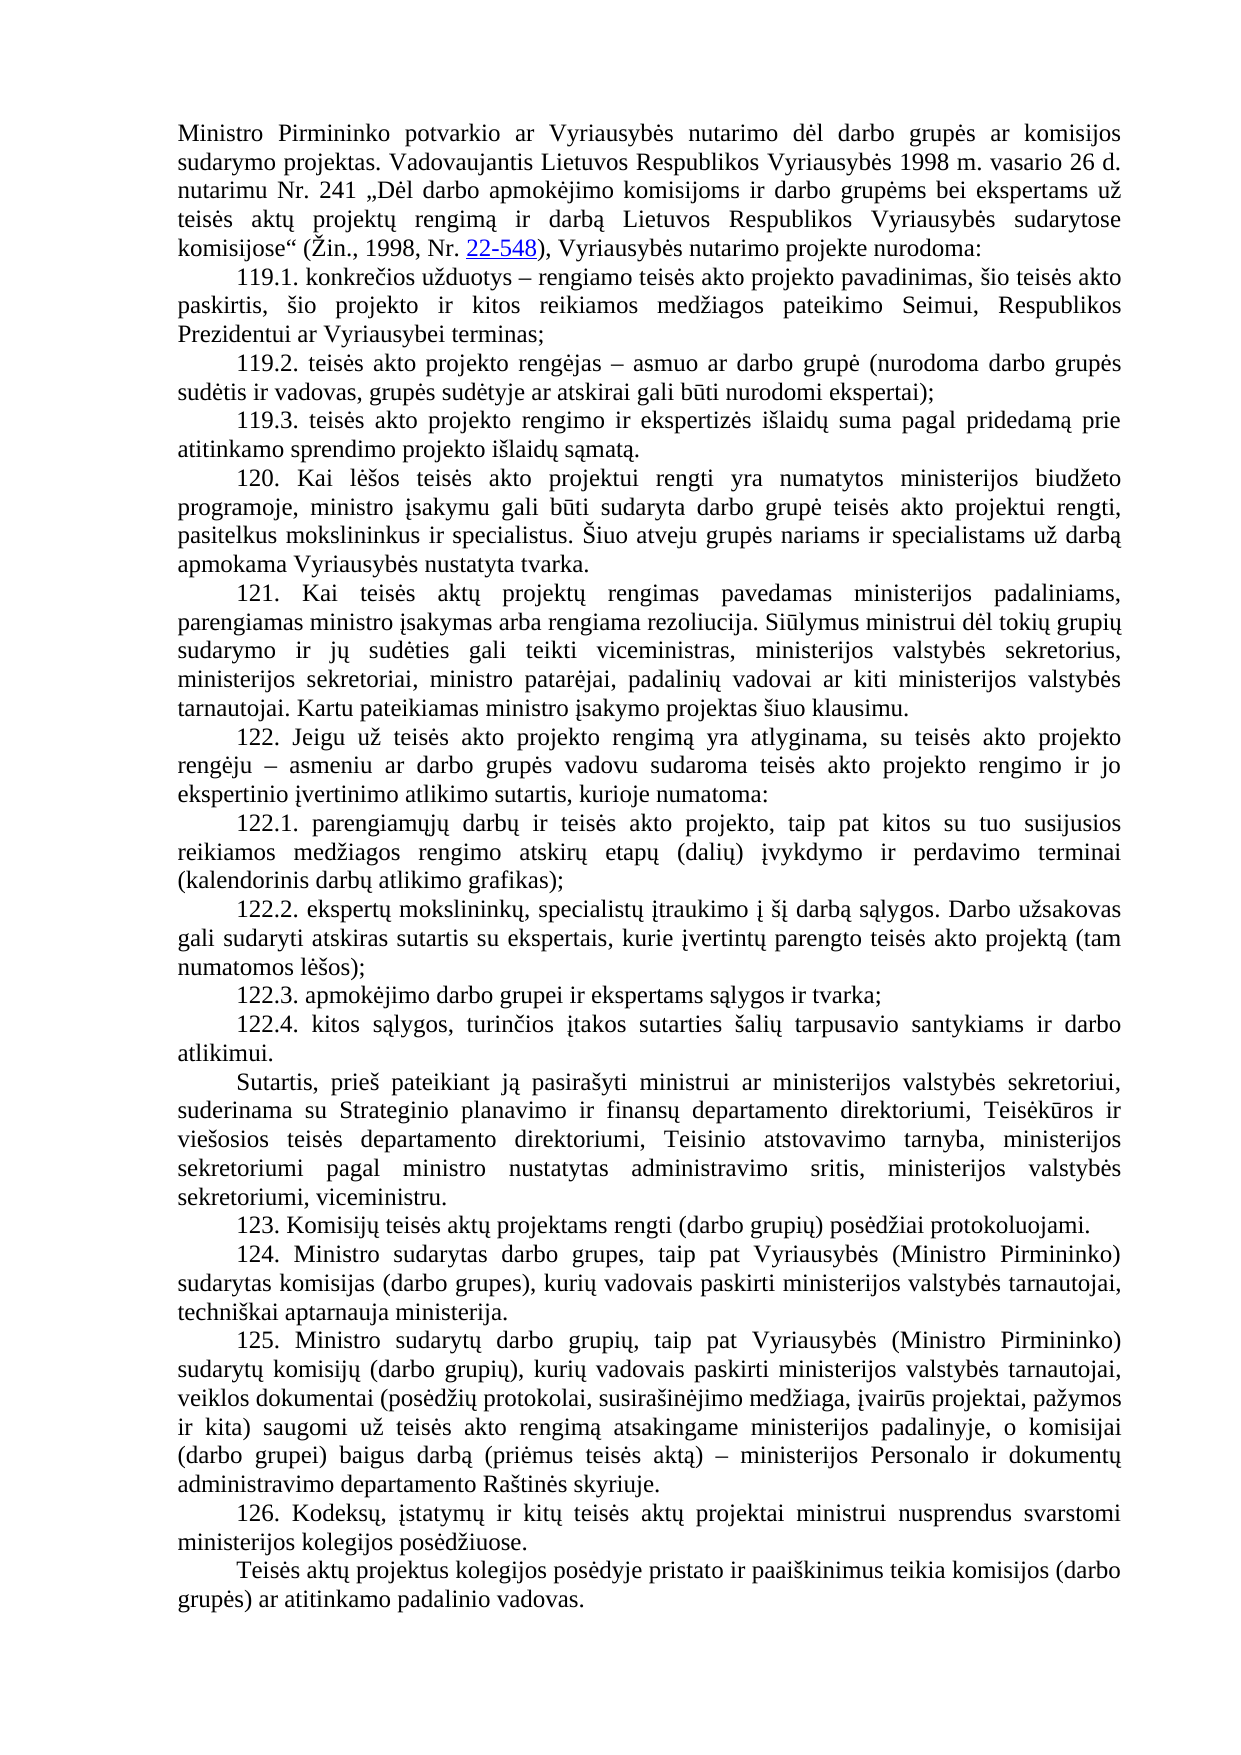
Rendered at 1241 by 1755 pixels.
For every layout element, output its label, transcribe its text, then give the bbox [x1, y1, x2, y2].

text 120. Kai lėšos teisės akto projektui rengti yra numatytos ministerijos biudžeto programoje, ministro įsakymu gali būti sudaryta darbo grupė teisės akto projektui rengti, pasitelkus mokslininkus ir specialistus. Šiuo atveju grupės nariams ir specialistams už darbą apmokama Vyriausybės nustatyta tvarka. [177, 463, 1122, 578]
text 122.4. kitos sąlygos, turinčios įtakos sutarties šalių tarpusavio santykiams ir darbo atlikimui. [177, 1009, 1122, 1067]
text 124. Ministro sudarytas darbo grupes, taip pat Vyriausybės (Ministro Pirmininko) sudarytas komisijas (darbo grupes), kurių vadovais paskirti ministerijos valstybės tarnautojai, techniškai aptarnauja ministerija. [177, 1239, 1122, 1326]
text 123. Komisijų teisės aktų projektams rengti (darbo grupių) posėdžiai protokoluojami. [177, 1211, 1122, 1239]
text 122. Jeigu už teisės akto projekto rengimą yra atlyginama, su teisės akto projekto rengėju – asmeniu ar darbo grupės vadovu sudaroma teisės akto projekto rengimo ir jo ekspertinio įvertinimo atlikimo sutartis, kurioje numatoma: [177, 722, 1122, 808]
text 126. Kodeksų, įstatymų ir kitų teisės aktų projektai ministrui nusprendus svarstomi ministerijos kolegijos posėdžiuose. [177, 1498, 1122, 1556]
text 119.2. teisės akto projekto rengėjas – asmuo ar darbo grupė (nurodoma darbo grupės sudėtis ir vadovas, grupės sudėtyje ar atskirai gali būti nurodomi ekspertai); [177, 348, 1122, 406]
text 125. Ministro sudarytų darbo grupių, taip pat Vyriausybės (Ministro Pirmininko) sudarytų komisijų (darbo grupių), kurių vadovais paskirti ministerijos valstybės tarnautojai, veiklos dokumentai (posėdžių protokolai, susirašinėjimo medžiaga, įvairūs projektai, pažymos ir kita) saugomi už teisės akto rengimą atsakingame ministerijos padalinyje, o komisijai (darbo grupei) baigus darbą (priėmus teisės aktą) – ministerijos Personalo ir dokumentų administravimo departamento Raštinės skyriuje. [177, 1326, 1122, 1498]
text 122.3. apmokėjimo darbo grupei ir ekspertams sąlygos ir tvarka; [177, 981, 1122, 1009]
text 121. Kai teisės aktų projektų rengimas pavedamas ministerijos padaliniams, parengiamas ministro įsakymas arba rengiama rezoliucija. Siūlymus ministrui dėl tokių grupių sudarymo ir jų sudėties gali teikti viceministras, ministerijos valstybės sekretorius, ministerijos sekretoriai, ministro patarėjai, padalinių vadovai ar kiti ministerijos valstybės tarnautojai. Kartu pateikiamas ministro įsakymo projektas šiuo klausimu. [177, 578, 1122, 722]
text 119.1. konkrečios užduotys – rengiamo teisės akto projekto pavadinimas, šio teisės akto paskirtis, šio projekto ir kitos reikiamos medžiagos pateikimo Seimui, Respublikos Prezidentui ar Vyriausybei terminas; [177, 262, 1122, 348]
text 122.1. parengiamųjų darbų ir teisės akto projekto, taip pat kitos su tuo susijusios reikiamos medžiagos rengimo atskirų etapų (dalių) įvykdymo ir perdavimo terminai (kalendorinis darbų atlikimo grafikas); [177, 808, 1122, 894]
text Teisės aktų projektus kolegijos posėdyje pristato ir paaiškinimus teikia komisijos (darbo grupės) ar atitinkamo padalinio vadovas. [177, 1556, 1122, 1613]
text 119.3. teisės akto projekto rengimo ir ekspertizės išlaidų suma pagal pridedamą prie atitinkamo sprendimo projekto išlaidų sąmatą. [177, 406, 1122, 463]
text Ministro Pirmininko potvarkio ar Vyriausybės nutarimo dėl darbo grupės ar komisijos sudarymo projektas. Vadovaujantis Lietuvos Respublikos Vyriausybės 1998 m. vasario 26 d. nutarimu Nr. 241 „Dėl darbo apmokėjimo komisijoms ir darbo grupėms bei ekspertams už teisės aktų projektų rengimą ir darbą Lietuvos Respublikos Vyriausybės sudarytose komisijose“ (Žin., 1998, Nr. 22-548), Vyriausybės nutarimo projekte nurodoma: [177, 118, 1122, 262]
text Sutartis, prieš pateikiant ją pasirašyti ministrui ar ministerijos valstybės sekretoriui, suderinama su Strateginio planavimo ir finansų departamento direktoriumi, Teisėkūros ir viešosios teisės departamento direktoriumi, Teisinio atstovavimo tarnyba, ministerijos sekretoriumi pagal ministro nustatytas administravimo sritis, ministerijos valstybės sekretoriumi, viceministru. [177, 1067, 1122, 1211]
text 122.2. ekspertų mokslininkų, specialistų įtraukimo į šį darbą sąlygos. Darbo užsakovas gali sudaryti atskiras sutartis su ekspertais, kurie įvertintų parengto teisės akto projektą (tam numatomos lėšos); [177, 894, 1122, 981]
